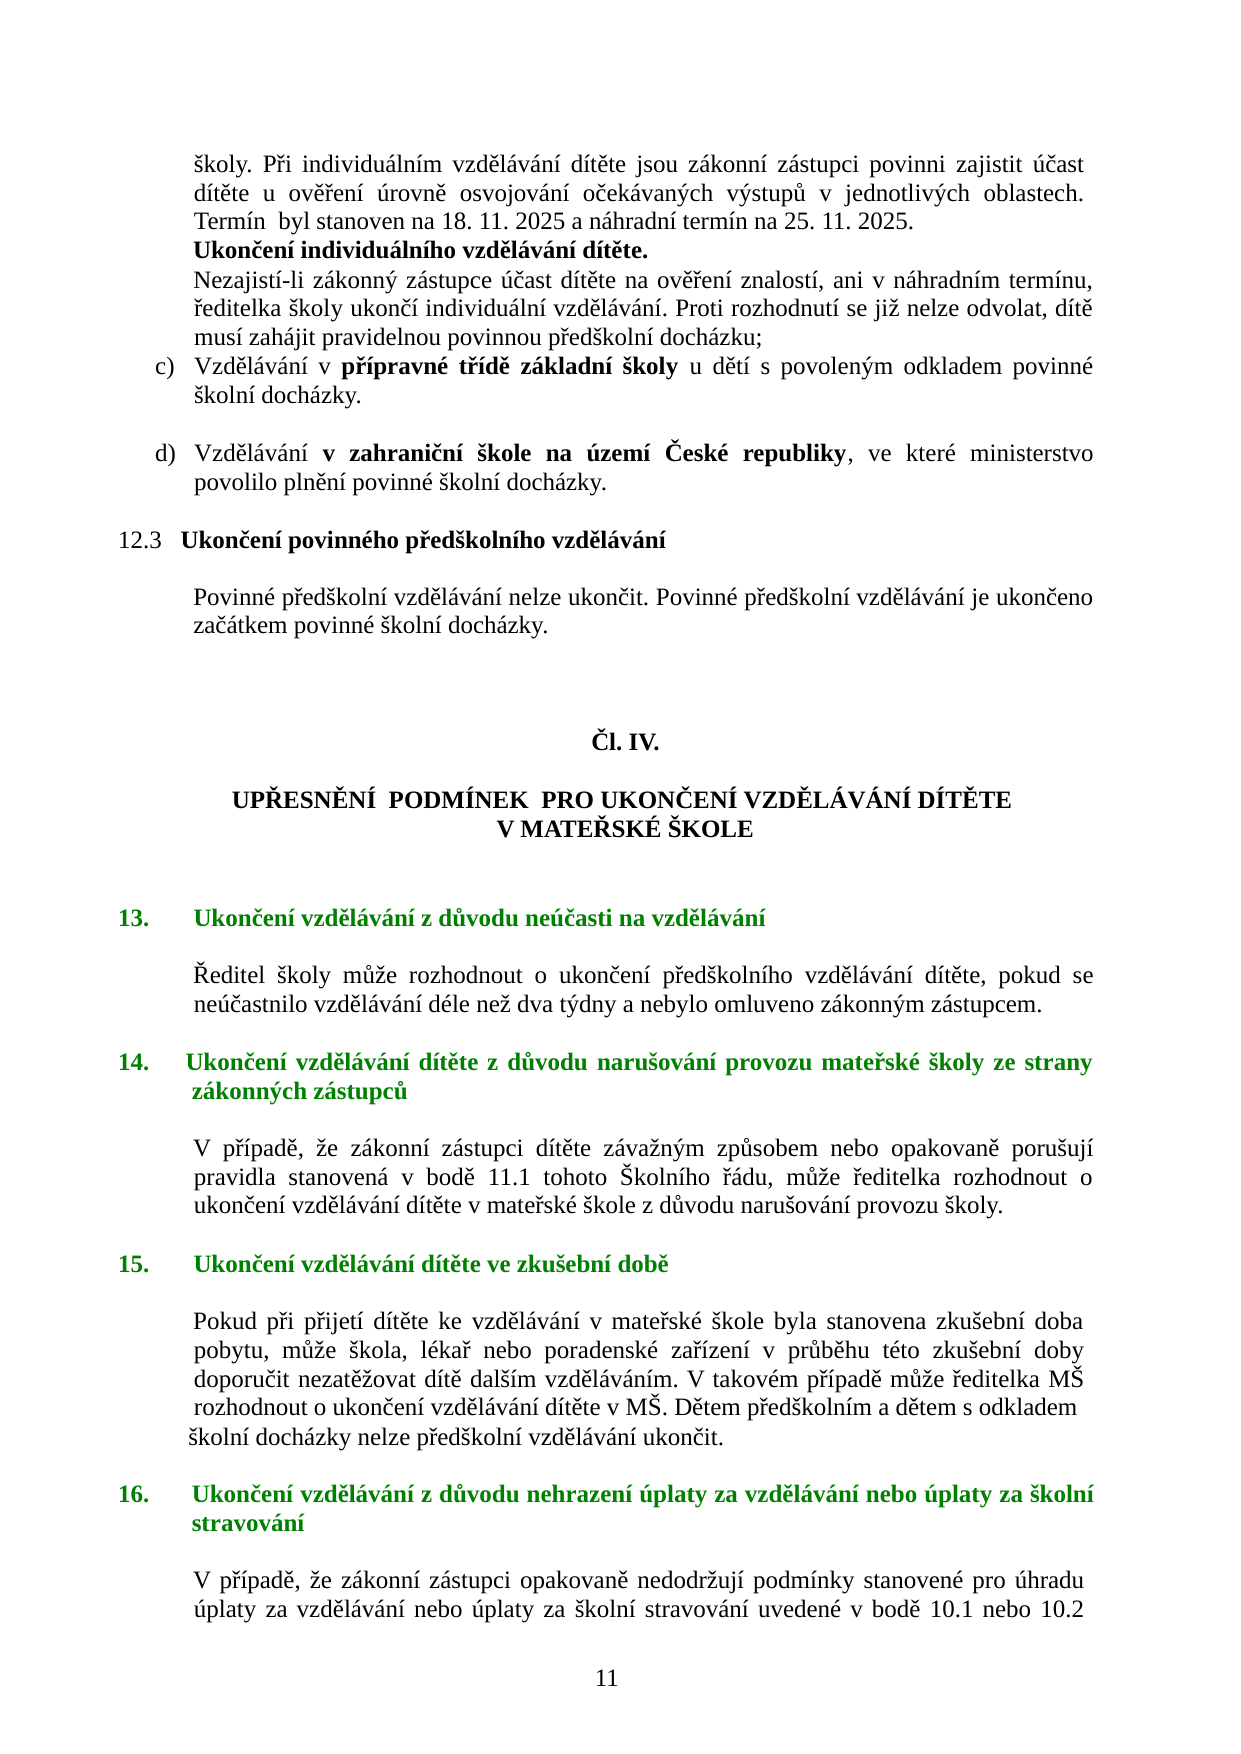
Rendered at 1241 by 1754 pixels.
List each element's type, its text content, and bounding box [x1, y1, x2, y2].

list Vzdělávání v přípravné třídě základní školy u dětí s povoleným odkladem povinné školní docházky. [155, 351, 1094, 409]
subtitle 12.3 Ukončení povinného předškolního vzdělávání [118, 525, 1094, 554]
subtitle 15. Ukončení vzdělávání dítěte ve zkušební době [118, 1249, 1094, 1278]
text Pokud při přijetí dítěte ke vzdělávání v mateřské škole byla stanovena zkušební doba pobytu, může škola, lékař nebo poradenské zařízení v průběhu této zkušební doby doporučit nezatěžovat dítě dalším vzděláváním. V takovém případě může ředitelka MŠ rozhodnout o ukončení vzdělávání dítěte v MŠ. Dětem předškolním a dětem s odkladem [193, 1306, 1085, 1421]
text školy. Při individuálním vzdělávání dítěte jsou zákonní zástupci povinni zajistit účast dítěte u ověření úrovně osvojování očekávaných výstupů v jednotlivých oblastech. Termín byl stanoven na 18. 11. 2025 a náhradní termín na 25. 11. 2025. [193, 149, 1085, 235]
subtitle UPŘESNĚNÍ PODMÍNEK PRO UKONČENÍ VZDĚLÁVÁNÍ DÍTĚTE [232, 786, 1094, 814]
list Vzdělávání v zahraniční škole na území České republiky, ve které ministerstvo povolilo plnění povinné školní docházky. [155, 438, 1094, 496]
subtitle 13. Ukončení vzdělávání z důvodu neúčasti na vzdělávání [118, 903, 1094, 932]
text V případě, že zákonní zástupci dítěte závažným způsobem nebo opakovaně porušují pravidla stanovená v bodě 11.1 tohoto Školního řádu, může ředitelka rozhodnout o ukončení vzdělávání dítěte v mateřské škole z důvodu narušování provozu školy. [193, 1133, 1094, 1219]
subtitle 16. Ukončení vzdělávání z důvodu nehrazení úplaty za vzdělávání nebo úplaty za školní stravování [118, 1479, 1094, 1537]
text Ředitel školy může rozhodnout o ukončení předškolního vzdělávání dítěte, pokud se neúčastnilo vzdělávání déle než dva týdny a nebylo omluveno zákonným zástupcem. [193, 960, 1094, 1018]
text Povinné předškolní vzdělávání nelze ukončit. Povinné předškolní vzdělávání je ukončeno začátkem povinné školní docházky. [119, 582, 1094, 639]
text V případě, že zákonní zástupci opakovaně nedodržují podmínky stanovené pro úhradu úplaty za vzdělávání nebo úplaty za školní stravování uvedené v bodě 10.1 nebo 10.2 [193, 1566, 1085, 1623]
text V MATEŘSKÉ ŠKOLE [156, 814, 1094, 843]
text školní docházky nelze předškolní vzdělávání ukončit. [157, 1422, 1094, 1450]
subtitle 14. Ukončení vzdělávání dítěte z důvodu narušování provozu mateřské školy ze strany zákonných zástupců [118, 1047, 1094, 1104]
text Nezajistí-li zákonný zástupce účast dítěte na ověření znalostí, ani v náhradním termínu, ředitelka školy ukončí individuální vzdělávání. Proti rozhodnutí se již nelze odvolat, dítě musí zahájit pravidelnou povinnou předškolní docházku; [193, 265, 1094, 351]
text Ukončení individuálního vzdělávání dítěte. [193, 236, 1085, 264]
text Čl. IV. [156, 727, 1094, 756]
